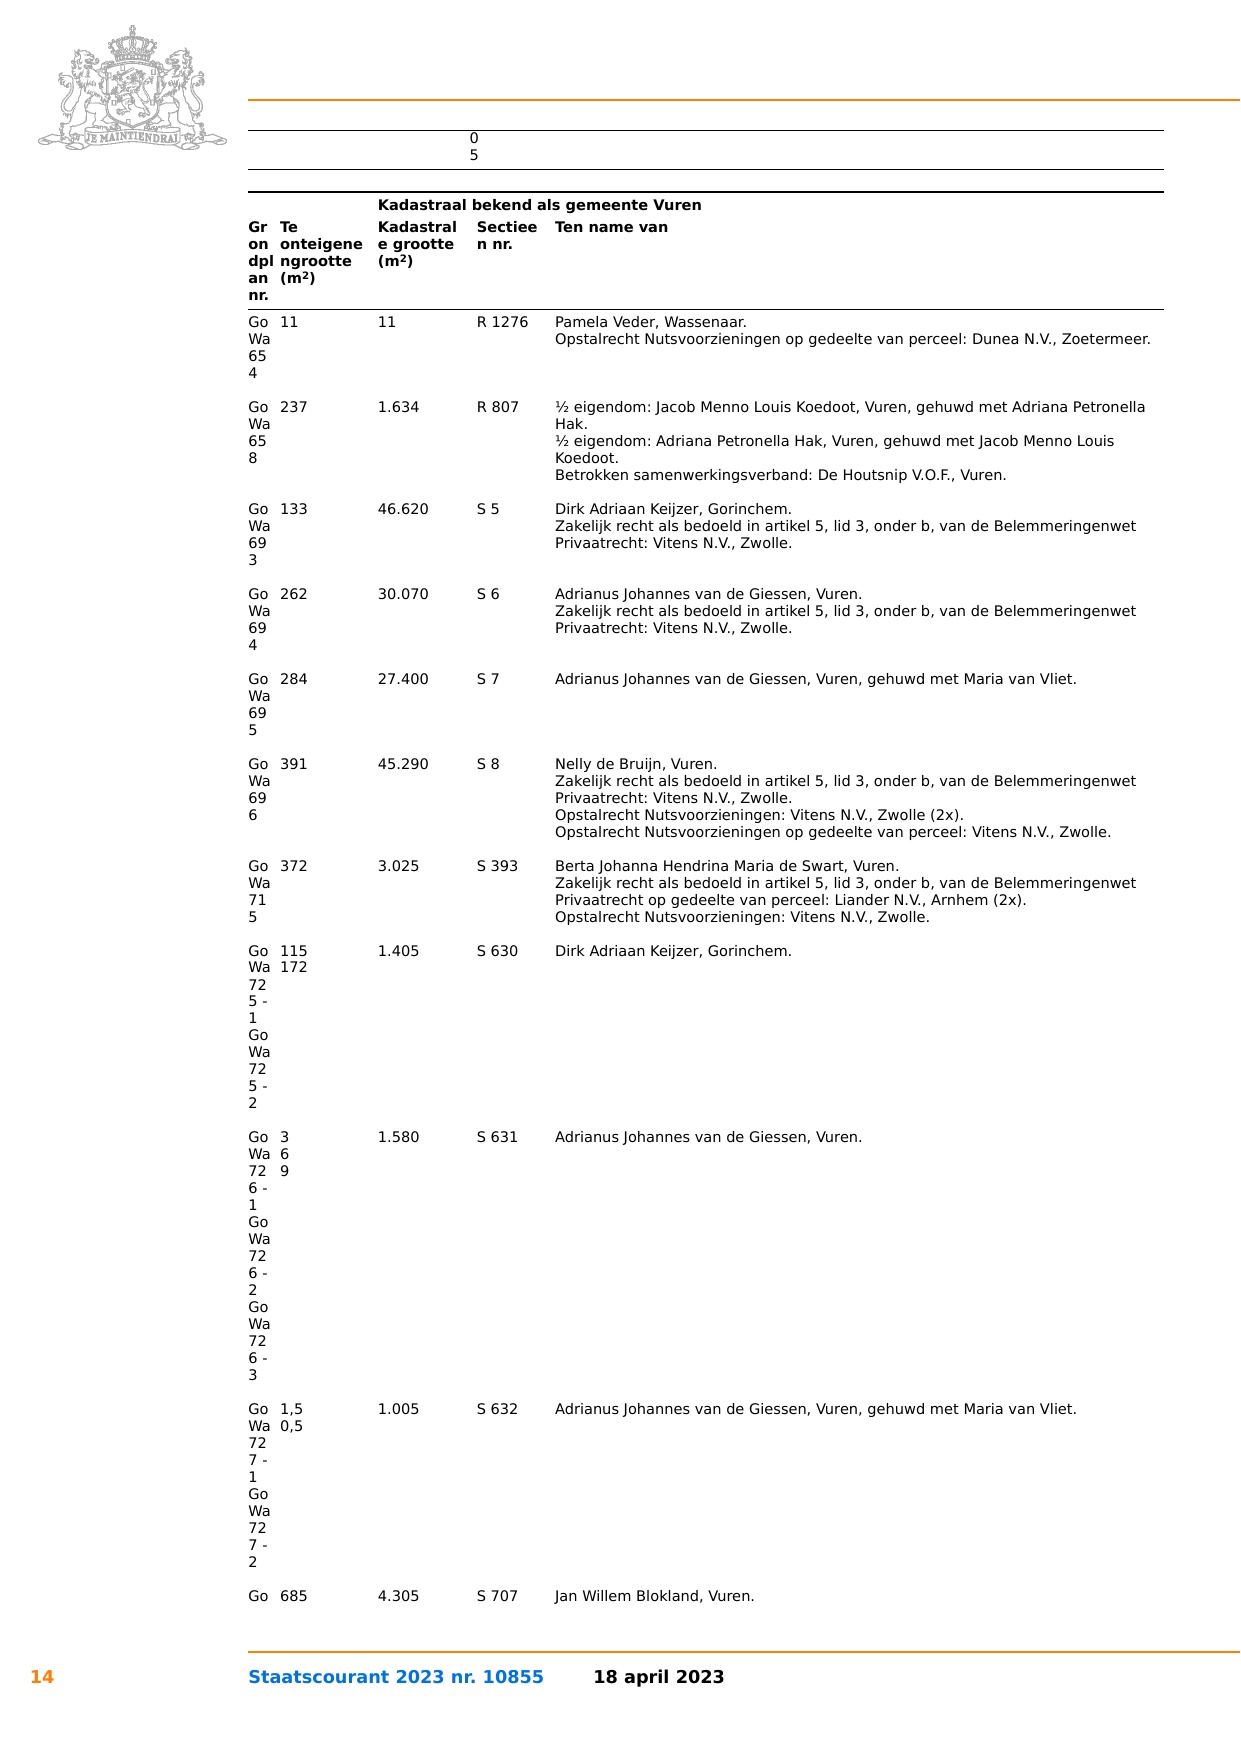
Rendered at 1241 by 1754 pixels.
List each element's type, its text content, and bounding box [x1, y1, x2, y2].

table_cell [274, 1384, 372, 1401]
table_cell 391 [274, 756, 372, 841]
table_cell [372, 739, 471, 756]
table_cell [549, 484, 1163, 501]
table_cell 46.620 [372, 501, 471, 569]
table_cell [248, 925, 274, 942]
table_cell S 632 [471, 1401, 549, 1571]
table_cell Ten name van [549, 214, 1163, 308]
picture [38, 25, 227, 150]
table_cell 685 [274, 1588, 372, 1604]
table_cell 262 [274, 586, 372, 654]
table_cell Nelly de Bruijn, Vuren. Zakelijk recht als bedoeld in artikel 5, lid 3, onder b, van de Belemmeringenwet Privaatrecht: Vitens N.V., Zwolle. Opstalrecht Nutsvoorzieningen: Vitens N.V., Zwolle (2x). Opstalrecht Nutsvoorzieningen op gedeelte van perceel: Vitens N.V., Zwolle. [549, 756, 1163, 841]
table_cell 372 [274, 858, 372, 925]
table_cell GoWa725 -1 GoWa725 -2 [248, 943, 274, 1112]
table_cell Adrianus Johannes van de Giessen, Vuren, gehuwd met Maria van Vliet. [549, 671, 1163, 739]
table_cell 11 [274, 310, 372, 382]
table_cell 05 [463, 131, 476, 168]
table_cell S 630 [471, 943, 549, 1112]
table_header Kadastraal bekend als gemeente Vuren [372, 193, 1163, 214]
table_cell GoWa695 [248, 671, 274, 739]
table_cell [248, 569, 274, 586]
table_cell 11 [372, 310, 471, 382]
table_cell 45.290 [372, 756, 471, 841]
table_cell Adrianus Johannes van de Giessen, Vuren, gehuwd met Maria van Vliet. [549, 1401, 1163, 1571]
table_cell Kadastrale grootte (m2) [372, 214, 471, 308]
table_cell Berta Johanna Hendrina Maria de Swart, Vuren. Zakelijk recht als bedoeld in artikel 5, lid 3, onder b, van de Belemmeringenwet Privaatrecht op gedeelte van perceel: Liander N.V., Arnhem (2x). Opstalrecht Nutsvoorzieningen: Vitens N.V., Zwolle. [549, 858, 1163, 925]
table_cell 133 [274, 501, 372, 569]
table_cell [248, 654, 274, 671]
table_cell [471, 925, 549, 942]
table_cell 115 172 [274, 943, 372, 1112]
table_cell GoWa658 [248, 399, 274, 484]
table_cell [372, 484, 471, 501]
table_cell [471, 841, 549, 857]
table_cell [372, 925, 471, 942]
table_cell [471, 569, 549, 586]
table_cell Jan Willem Blokland, Vuren. [549, 1588, 1163, 1604]
table_cell [274, 841, 372, 857]
table_cell Go [248, 1588, 274, 1604]
table_cell [549, 654, 1163, 671]
table_cell [471, 654, 549, 671]
table_cell [372, 841, 471, 857]
table_cell [555, 131, 1163, 168]
table_cell ½ eigendom: Jacob Menno Louis Koedoot, Vuren, gehuwd met Adriana Petronella Hak. ½ eigendom: Adriana Petronella Hak, Vuren, gehuwd met Jacob Menno Louis Koedoot. Betrokken samenwerkingsverband: De Houtsnip V.O.F., Vuren. [549, 399, 1163, 484]
table_cell 1.005 [372, 1401, 471, 1571]
table_cell S 707 [471, 1588, 549, 1604]
table_cell [471, 739, 549, 756]
table_cell [471, 484, 549, 501]
table_cell [248, 1112, 274, 1129]
table_cell Dirk Adriaan Keijzer, Gorinchem. [549, 943, 1163, 1112]
table_cell GoWa693 [248, 501, 274, 569]
table_cell [549, 739, 1163, 756]
table_cell Dirk Adriaan Keijzer, Gorinchem. Zakelijk recht als bedoeld in artikel 5, lid 3, onder b, van de Belemmeringenwet Privaatrecht: Vitens N.V., Zwolle. [549, 501, 1163, 569]
table_cell [549, 1384, 1163, 1401]
table_cell [248, 131, 365, 168]
table_cell Pamela Veder, Wassenaar. Opstalrecht Nutsvoorzieningen op gedeelte van perceel: Dunea N.V., Zoetermeer. [549, 310, 1163, 382]
table_cell [274, 925, 372, 942]
table_cell [471, 1384, 549, 1401]
table_cell 284 [274, 671, 372, 739]
table_cell R 807 [471, 399, 549, 484]
table_cell [372, 569, 471, 586]
table_cell Grondplannr. [248, 214, 274, 308]
table_cell [372, 1384, 471, 1401]
table_cell 30.070 [372, 586, 471, 654]
table_cell 4.305 [372, 1588, 471, 1604]
table_cell GoWa696 [248, 756, 274, 841]
table_cell S 8 [471, 756, 549, 841]
table_cell [372, 654, 471, 671]
table_cell [274, 1571, 372, 1588]
table_cell [471, 382, 549, 399]
table_cell S 7 [471, 671, 549, 739]
table_cell [476, 131, 554, 168]
table_cell [372, 1571, 471, 1588]
table_cell [365, 131, 463, 168]
table_cell 27.400 [372, 671, 471, 739]
table_cell GoWa654 [248, 310, 274, 382]
table_cell [549, 841, 1163, 857]
table_cell [274, 569, 372, 586]
table_cell GoWa727 -1 GoWa727 -2 [248, 1401, 274, 1571]
table_cell 3.025 [372, 858, 471, 925]
table_cell [549, 1571, 1163, 1588]
table_cell [274, 484, 372, 501]
table_cell 3 6 9 [274, 1129, 372, 1384]
table_cell [549, 1112, 1163, 1129]
table_cell [248, 382, 274, 399]
table_cell Adrianus Johannes van de Giessen, Vuren. [549, 1129, 1163, 1384]
table_cell [471, 1571, 549, 1588]
table_cell Sectieen nr. [471, 214, 549, 308]
table_cell 1.405 [372, 943, 471, 1112]
table_cell [248, 1384, 274, 1401]
table_cell S 6 [471, 586, 549, 654]
table_cell GoWa694 [248, 586, 274, 654]
table_cell GoWa726 -1 GoWa726 -2 GoWa726 -3 [248, 1129, 274, 1384]
table_cell [471, 1112, 549, 1129]
table_cell [549, 569, 1163, 586]
table_cell 1.580 [372, 1129, 471, 1384]
table_cell Adrianus Johannes van de Giessen, Vuren. Zakelijk recht als bedoeld in artikel 5, lid 3, onder b, van de Belemmeringenwet Privaatrecht: Vitens N.V., Zwolle. [549, 586, 1163, 654]
table_cell R 1276 [471, 310, 549, 382]
table_cell [274, 654, 372, 671]
table_cell 1,5 0,5 [274, 1401, 372, 1571]
table_header [248, 193, 372, 214]
table_cell [372, 1112, 471, 1129]
table_cell [248, 739, 274, 756]
table_cell 237 [274, 399, 372, 484]
table_cell Te onteigenengrootte (m2) [274, 214, 372, 308]
table_cell [372, 382, 471, 399]
table_cell [549, 382, 1163, 399]
table_cell [274, 1112, 372, 1129]
table_cell GoWa715 [248, 858, 274, 925]
table_cell [248, 484, 274, 501]
table_cell S 393 [471, 858, 549, 925]
table_cell 1.634 [372, 399, 471, 484]
table_cell [248, 841, 274, 857]
table_cell [274, 739, 372, 756]
table_cell S 5 [471, 501, 549, 569]
table_cell [248, 1571, 274, 1588]
table_cell [549, 925, 1163, 942]
table_cell S 631 [471, 1129, 549, 1384]
table_cell [274, 382, 372, 399]
